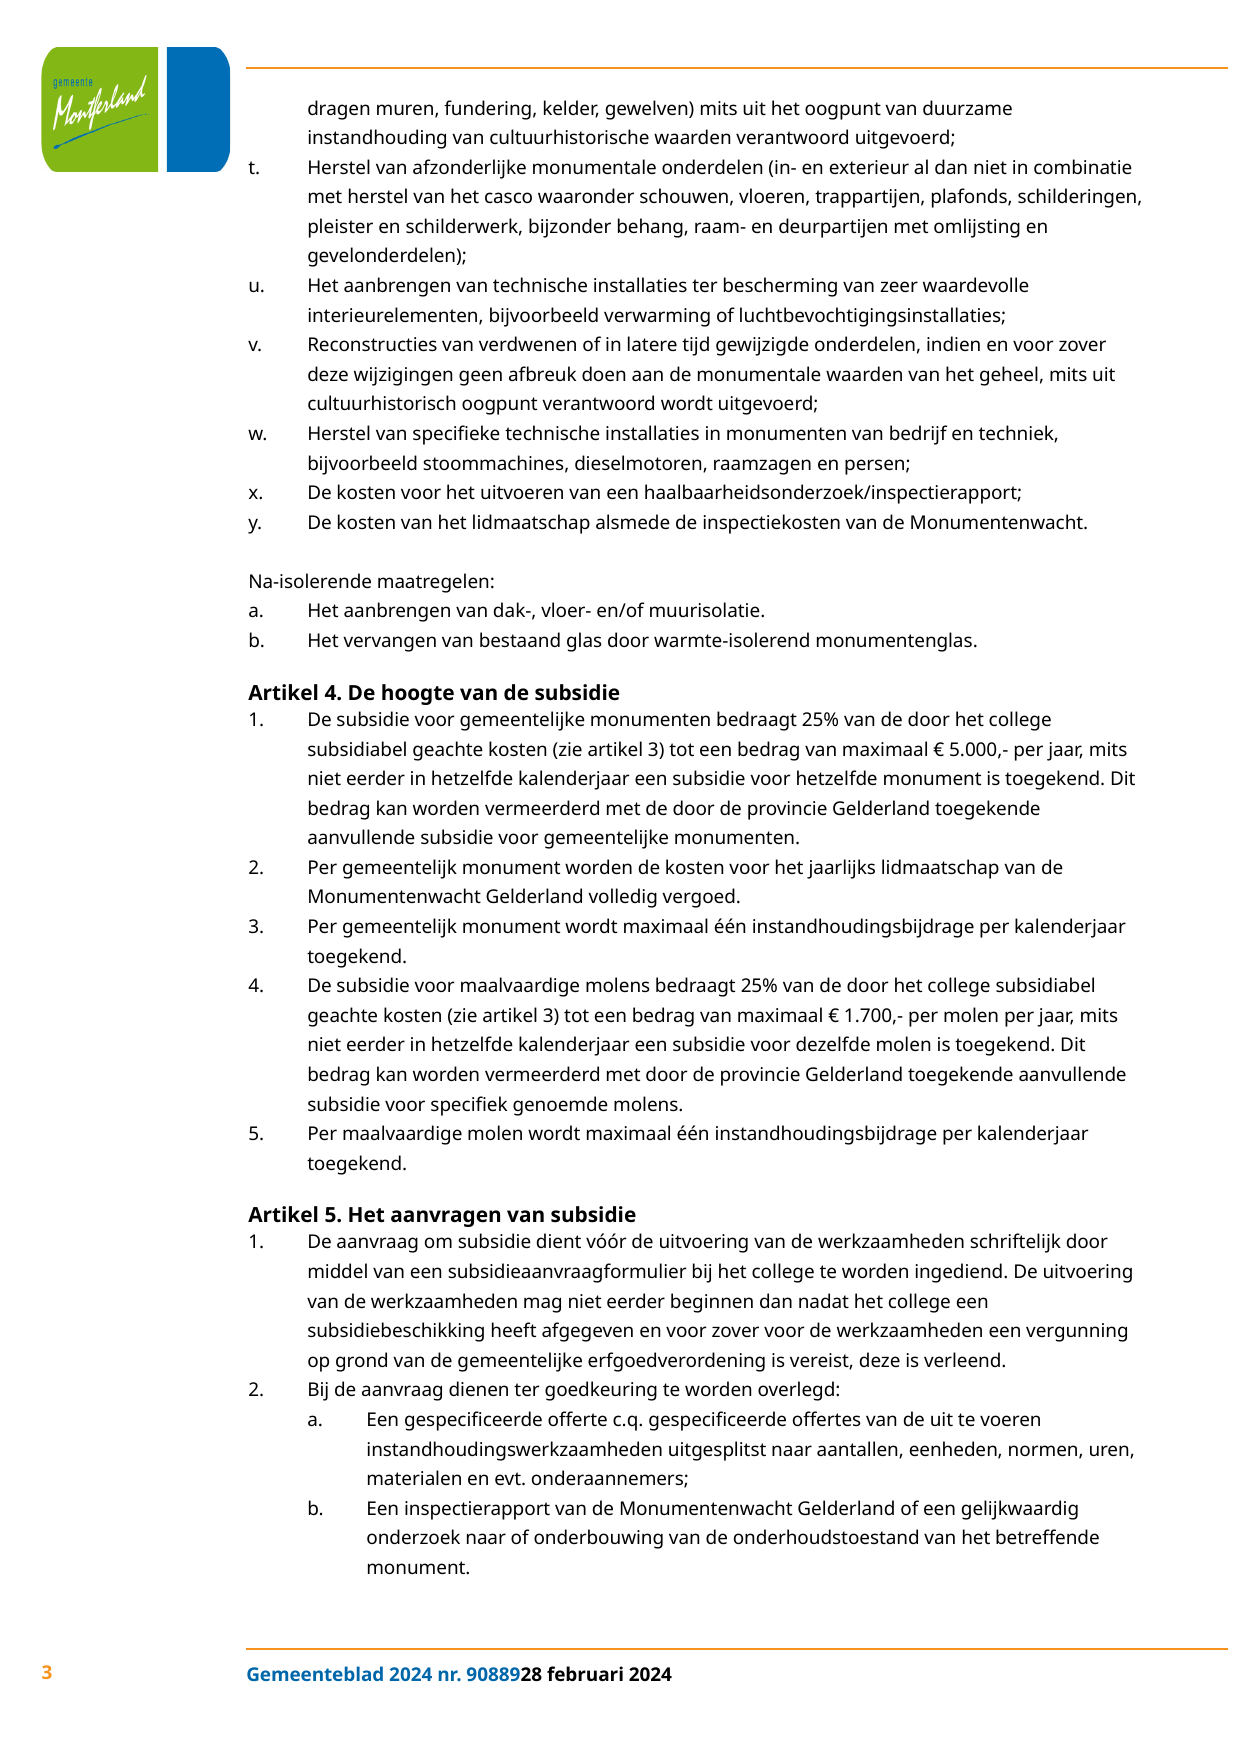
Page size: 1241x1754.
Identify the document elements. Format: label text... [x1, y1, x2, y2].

list Per gemeentelijk monument worden de kosten voor het jaarlijks lidmaatschap van de Monumentenwacht Gelderland volledig vergoed. [248, 854, 1152, 909]
list De subsidie voor maalvaardige molens bedraagt 25% van de door het college subsidiabel geachte kosten (zie artikel 3) tot een bedrag van maximaal € 1.700,- per molen per jaar, mits niet eerder in hetzelfde kalenderjaar een subsidie voor dezelfde molen is toegekend. Dit bedrag kan worden vermeerderd met door de provincie Gelderland toegekende aanvullende subsidie voor specifiek genoemde molens. [248, 972, 1152, 1116]
list De subsidie voor gemeentelijke monumenten bedraagt 25% van de door het college subsidiabel geachte kosten (zie artikel 3) tot een bedrag van maximaal € 5.000,- per jaar, mits niet eerder in hetzelfde kalenderjaar een subsidie voor hetzelfde monument is toegekend. Dit bedrag kan worden vermeerderd met de door de provincie Gelderland toegekende aanvullende subsidie voor gemeentelijke monumenten. [248, 706, 1152, 850]
list Per gemeentelijk monument wordt maximaal één instandhoudingsbijdrage per kalenderjaar toegekend. [248, 913, 1152, 968]
list Het aanbrengen van dak-, vloer- en/of muurisolatie. [248, 598, 1152, 623]
list Herstel van afzonderlijke monumentale onderdelen (in- en exterieur al dan niet in combinatie met herstel van het casco waaronder schouwen, vloeren, trappartijen, plafonds, schilderingen, pleister en schilderwerk, bijzonder behang, raam- en deurpartijen met omlijsting en gevelonderdelen); [248, 154, 1152, 268]
list De aanvraag om subsidie dient vóór de uitvoering van de werkzaamheden schriftelijk door middel van een subsidieaanvraagformulier bij het college te worden ingediend. De uitvoering van de werkzaamheden mag niet eerder beginnen dan nadat het college een subsidiebeschikking heeft afgegeven en voor zover voor de werkzaamheden een vergunning op grond van de gemeentelijke erfgoedverordening is vereist, deze is verleend. [248, 1229, 1152, 1373]
list Herstel van specifieke technische installaties in monumenten van bedrijf en techniek, bijvoorbeeld stoommachines, dieselmotoren, raamzagen en persen; [248, 420, 1152, 476]
list Het aanbrengen van technische installaties ter bescherming van zeer waardevolle interieurelementen, bijvoorbeeld verwarming of luchtbevochtigingsinstallaties; [248, 272, 1152, 328]
list Reconstructies van verdwenen of in latere tijd gewijzigde onderdelen, indien en voor zover deze wijzigingen geen afbreuk doen aan de monumentale waarden van het geheel, mits uit cultuurhistorisch oogpunt verantwoord wordt uitgevoerd; [248, 331, 1152, 416]
text Na-isolerende maatregelen: [248, 568, 1152, 594]
list Een inspectierapport van de Monumentenwacht Gelderland of een gelijkwaardig onderzoek naar of onderbouwing van de onderhoudstoestand van het betreffende monument. [307, 1495, 1152, 1580]
list Het vervangen van bestaand glas door warmte-isolerend monumentenglas. [248, 627, 1152, 653]
picture [41, 47, 231, 172]
list Bij de aanvraag dienen ter goedkeuring te worden overlegd: [248, 1377, 1152, 1402]
list De kosten van het lidmaatschap alsmede de inspectiekosten van de Monumentenwacht. [248, 509, 1152, 535]
text Artikel 5. Het aanvragen van subsidie [248, 1200, 1152, 1229]
text Artikel 4. De hoogte van de subsidie [248, 678, 1152, 706]
list De kosten voor het uitvoeren van een haalbaarheidsonderzoek/inspectierapport; [248, 479, 1152, 505]
list dragen muren, fundering, kelder, gewelven) mits uit het oogpunt van duurzame instandhouding van cultuurhistorische waarden verantwoord uitgevoerd; [248, 95, 1152, 150]
list Per maalvaardige molen wordt maximaal één instandhoudingsbijdrage per kalenderjaar toegekend. [248, 1120, 1152, 1176]
list Een gespecificeerde offerte c.q. gespecificeerde offertes van de uit te voeren instandhoudingswerkzaamheden uitgesplitst naar aantallen, eenheden, normen, uren, materialen en evt. onderaannemers; [307, 1406, 1152, 1491]
